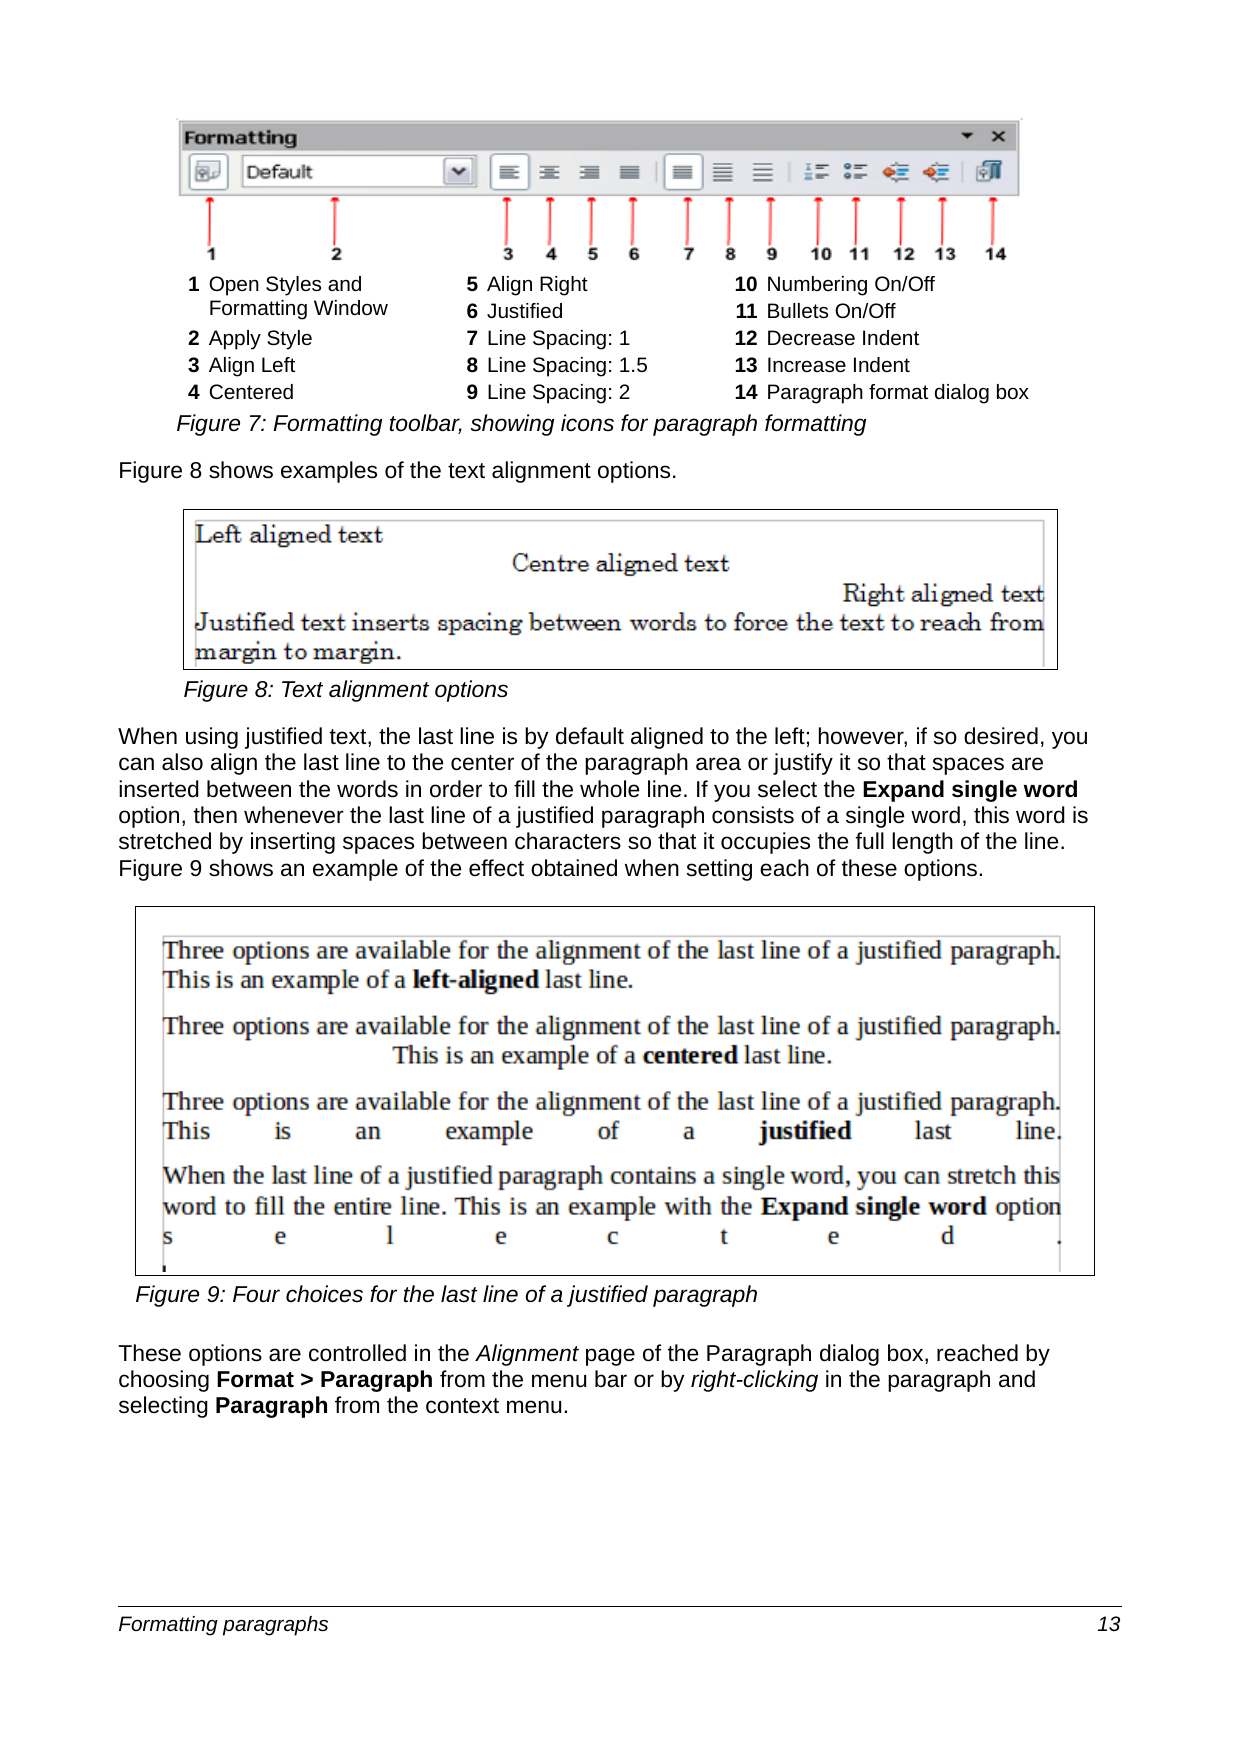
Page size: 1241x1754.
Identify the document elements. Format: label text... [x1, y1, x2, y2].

table_cell 3 [176, 350, 202, 377]
table_cell 2 [176, 323, 202, 350]
table_cell Align Left [203, 350, 441, 377]
table_cell 14 [716, 377, 760, 404]
table_cell Line Spacing: 1 [481, 323, 716, 350]
table_cell Centered [203, 377, 441, 404]
table_header 10 [716, 269, 760, 296]
table_cell 4 [176, 377, 202, 404]
text Figure 8: Text alignment options [183, 676, 1057, 702]
table_header 5 [441, 269, 481, 296]
table_header Open Styles and Formatting Window [203, 269, 441, 323]
table_cell Paragraph format dialog box [760, 377, 1064, 404]
table_cell Decrease Indent [760, 323, 1064, 350]
table_cell 9 [441, 377, 481, 404]
table_cell Line Spacing: 1.5 [481, 350, 716, 377]
table_cell Apply Style [203, 323, 441, 350]
table_cell Increase Indent [760, 350, 1064, 377]
table_cell 6 [441, 296, 481, 323]
picture [138, 909, 1092, 1272]
table_cell [176, 296, 202, 323]
text When using justified text, the last line is by default aligned to the left; however, if so desired, you can also align the last line to the center of the paragraph area or justify it so that spaces are inserted between the words in order to fill the whole line. If you select the Expand single word option, then whenever the last line of a justified paragraph consists of a single word, this word is stretched by inserting spaces between characters so that it occupies the full length of the line. Figure 9 shows an example of the effect obtained when setting each of these options. [118, 723, 1122, 881]
table_header Align Right [481, 269, 716, 296]
table_header 1 [176, 269, 202, 296]
text Figure 7: Formatting toolbar, showing icons for paragraph formatting [176, 410, 1064, 436]
table_header Numbering On/Off [760, 269, 1064, 296]
table_cell 7 [441, 323, 481, 350]
table_cell 13 [716, 350, 760, 377]
table_cell 11 [716, 296, 760, 323]
text Figure 8 shows examples of the text alignment options. [118, 457, 1122, 483]
text These options are controlled in the Alignment page of the Paragraph dialog box, reached by choosing Format > Paragraph from the menu bar or by right-clicking in the paragraph and selecting Paragraph from the context menu. [118, 1339, 1122, 1419]
table_cell Line Spacing: 2 [481, 377, 716, 404]
text Figure 9: Four choices for the last line of a justified paragraph [135, 1281, 1105, 1308]
table_cell Justified [481, 296, 716, 323]
table_cell Bullets On/Off [760, 296, 1064, 323]
picture [176, 118, 1023, 263]
table_cell 8 [441, 350, 481, 377]
picture [186, 511, 1054, 667]
table_cell 12 [716, 323, 760, 350]
